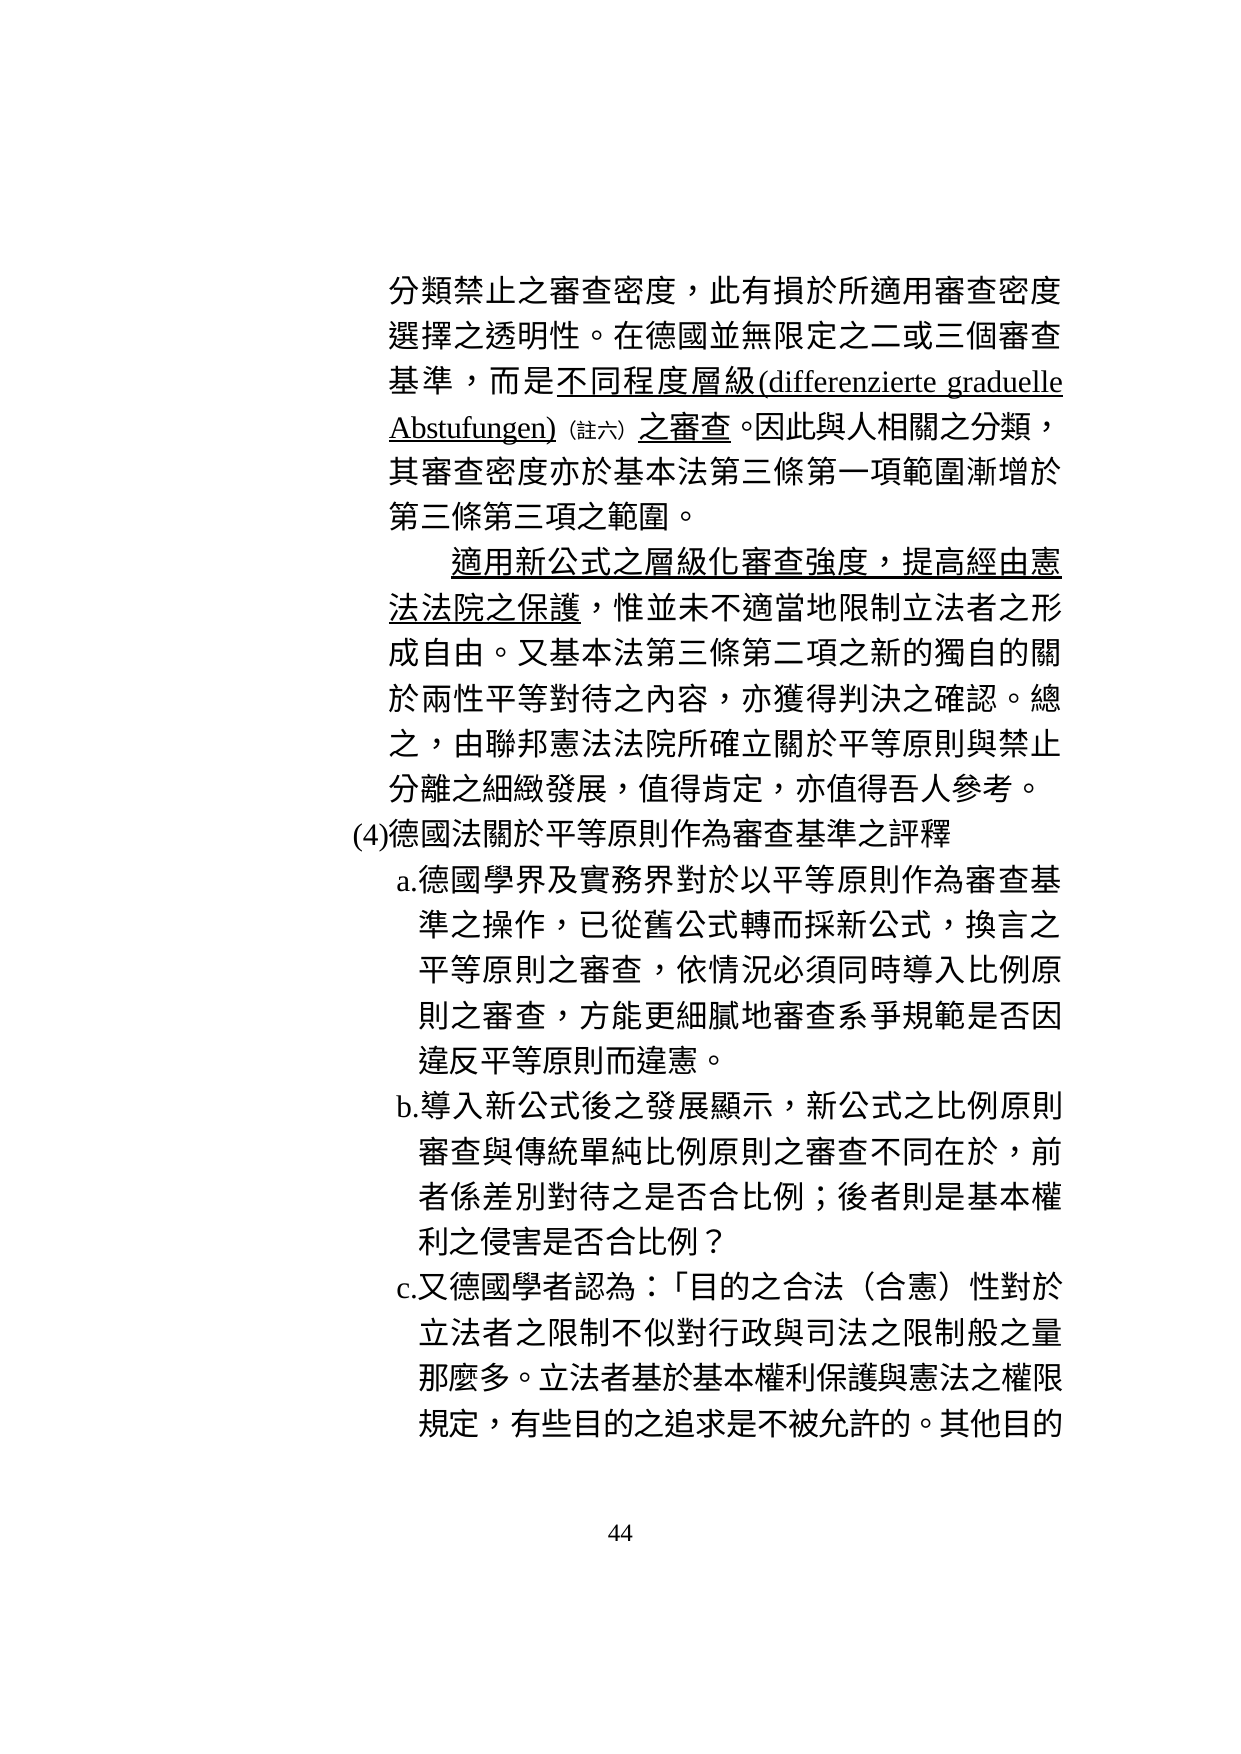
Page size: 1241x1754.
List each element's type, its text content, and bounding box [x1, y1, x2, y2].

text c.又德國學者認為：「目的之合法（合憲）性對於立法者之限制不似對行政與司法之限制般之量那麼多。立法者基於基本權利保護與憲法之權限規定，有些目的之追求是不被允許的。其他目的之追尋，經由基本權利保護要求，或為憲法上明示之立法委託，或默示之國家保護義務限制，而須放棄。除此之外，立法者之目的追求係自由的。對此，行政之目的追求，是依法律所規定之任務，司法者有義務，對於具體案件依法律所規定，解決問題。關於目的合法性(合憲性)問題，行政、司法與立法者有不同之理由負擔(Begrundungslast)：立法者只要不違反基本法所規定之要求，則推定目的合憲；司法與行政，其目的合法則須有法律根據。」（註七） [396, 1263, 1063, 1444]
text b.導入新公式後之發展顯示，新公式之比例原則審查與傳統單純比例原則之審查不同在於，前者係差別對待之是否合比例；後者則是基本權利之侵害是否合比例？ [396, 1081, 1063, 1263]
text (4)德國法關於平等原則作為審查基準之評釋 [352, 809, 1063, 855]
text 適用新公式之層級化審查強度，提高經由憲法法院之保護，惟並未不適當地限制立法者之形成自由。又基本法第三條第二項之新的獨自的關於兩性平等對待之內容，亦獲得判決之確認。總之，由聯邦憲法法院所確立關於平等原則與禁止分離之細緻發展，值得肯定，亦值得吾人參考。 [389, 538, 1063, 809]
text a.德國學界及實務界對於以平等原則作為審查基準之操作，已從舊公式轉而採新公式，換言之，平等原則之審查，依情況必須同時導入比例原則之審查，方能更細膩地審查系爭規範是否因違反平等原則而違憲。 [396, 855, 1063, 1081]
text 分類禁止之審查密度，此有損於所適用審查密度選擇之透明性。在德國並無限定之二或三個審查基準，而是不同程度層級(differenzierte graduelle Abstufungen)（註六）之審查。因此與人相關之分類，其審查密度亦於基本法第三條第一項範圍漸增於第三條第三項之範圍。 [389, 266, 1063, 538]
